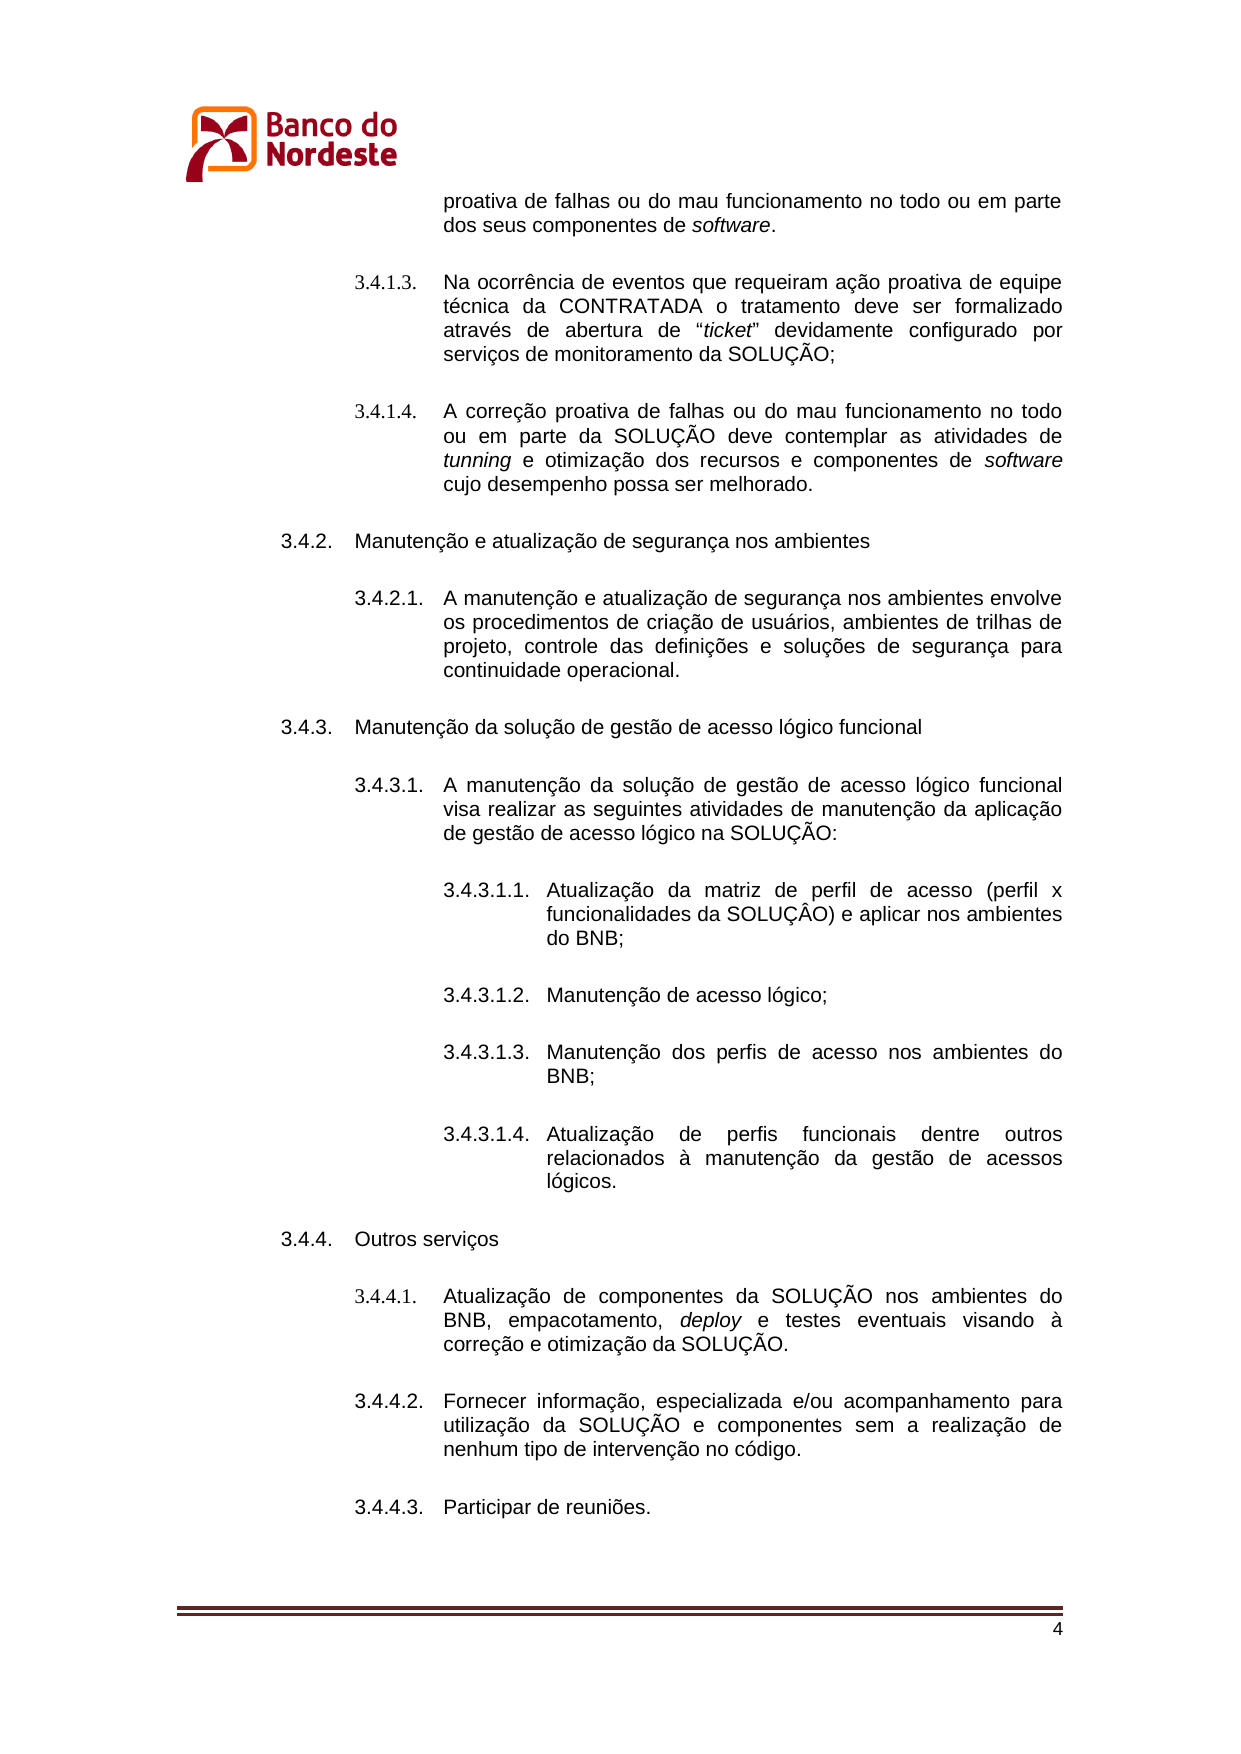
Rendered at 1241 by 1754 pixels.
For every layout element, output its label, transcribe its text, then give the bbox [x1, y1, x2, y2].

list Manutenção da solução de gestão de acesso lógico funcional [281, 715, 1063, 739]
list Outros serviços [281, 1227, 1063, 1251]
list Fornecer informação, especializada e/ou acompanhamento para utilização da SOLUÇÃO e componentes sem a realização de nenhum tipo de intervenção no código. [354, 1389, 1063, 1461]
list Manutenção e atualização de segurança nos ambientes [281, 529, 1063, 553]
list A manutenção e atualização de segurança nos ambientes envolve os procedimentos de criação de usuários, ambientes de trilhas de projeto, controle das definições e soluções de segurança para continuidade operacional. [354, 586, 1063, 682]
list A manutenção da solução de gestão de acesso lógico funcional visa realizar as seguintes atividades de manutenção da aplicação de gestão de acesso lógico na SOLUÇÃO: [354, 772, 1063, 844]
list Manutenção de acesso lógico; [443, 983, 1063, 1007]
list Atualização de perfis funcionais dentre outros relacionados à manutenção da gestão de acessos lógicos. [443, 1121, 1063, 1193]
list A correção proativa de falhas ou do mau funcionamento no todo ou em parte da SOLUÇÃO deve contemplar as atividades de tunning e otimização dos recursos e componentes de software cujo desempenho possa ser melhorado. [354, 399, 1063, 495]
list Participar de reuniões. [354, 1494, 1063, 1518]
list proativa de falhas ou do mau funcionamento no todo ou em parte dos seus componentes de software. [354, 189, 1063, 237]
list Atualização de componentes da SOLUÇÃO nos ambientes do BNB, empacotamento, deploy e testes eventuais visando à correção e otimização da SOLUÇÃO. [354, 1284, 1063, 1356]
list Atualização da matriz de perfil de acesso (perfil x funcionalidades da SOLUÇÂO) e aplicar nos ambientes do BNB; [443, 878, 1063, 949]
list Na ocorrência de eventos que requeiram ação proativa de equipe técnica da CONTRATADA o tratamento deve ser formalizado através de abertura de “ticket” devidamente configurado por serviços de monitoramento da SOLUÇÃO; [354, 270, 1063, 366]
list Manutenção dos perfis de acesso nos ambientes do BNB; [443, 1040, 1063, 1088]
